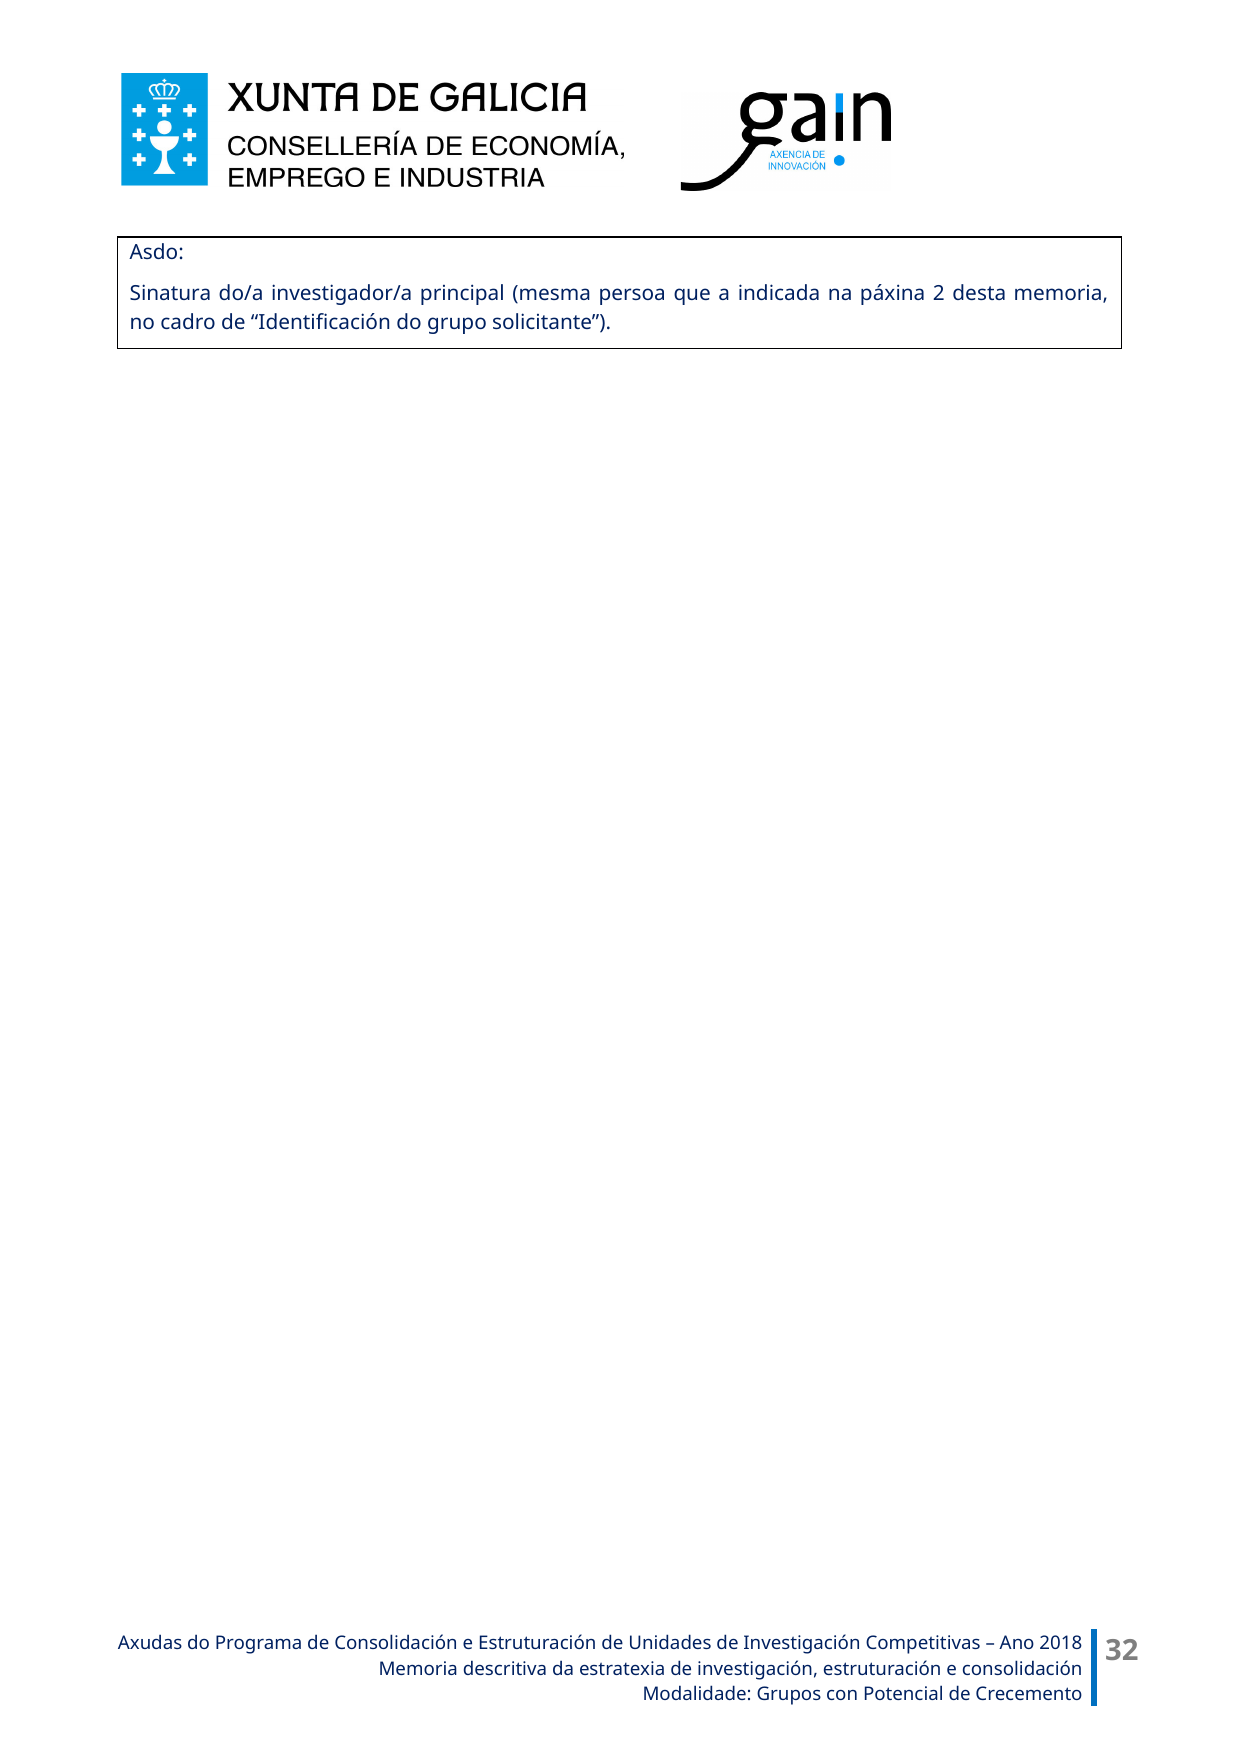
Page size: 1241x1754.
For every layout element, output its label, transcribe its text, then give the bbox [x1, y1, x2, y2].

table_header Asdo: Sinatura do/a investigador/a principal (mesma persoa que a indicada na páxina 2 desta memoria, no cadro de “Identificación do grupo solicitante”). [118, 238, 1121, 348]
